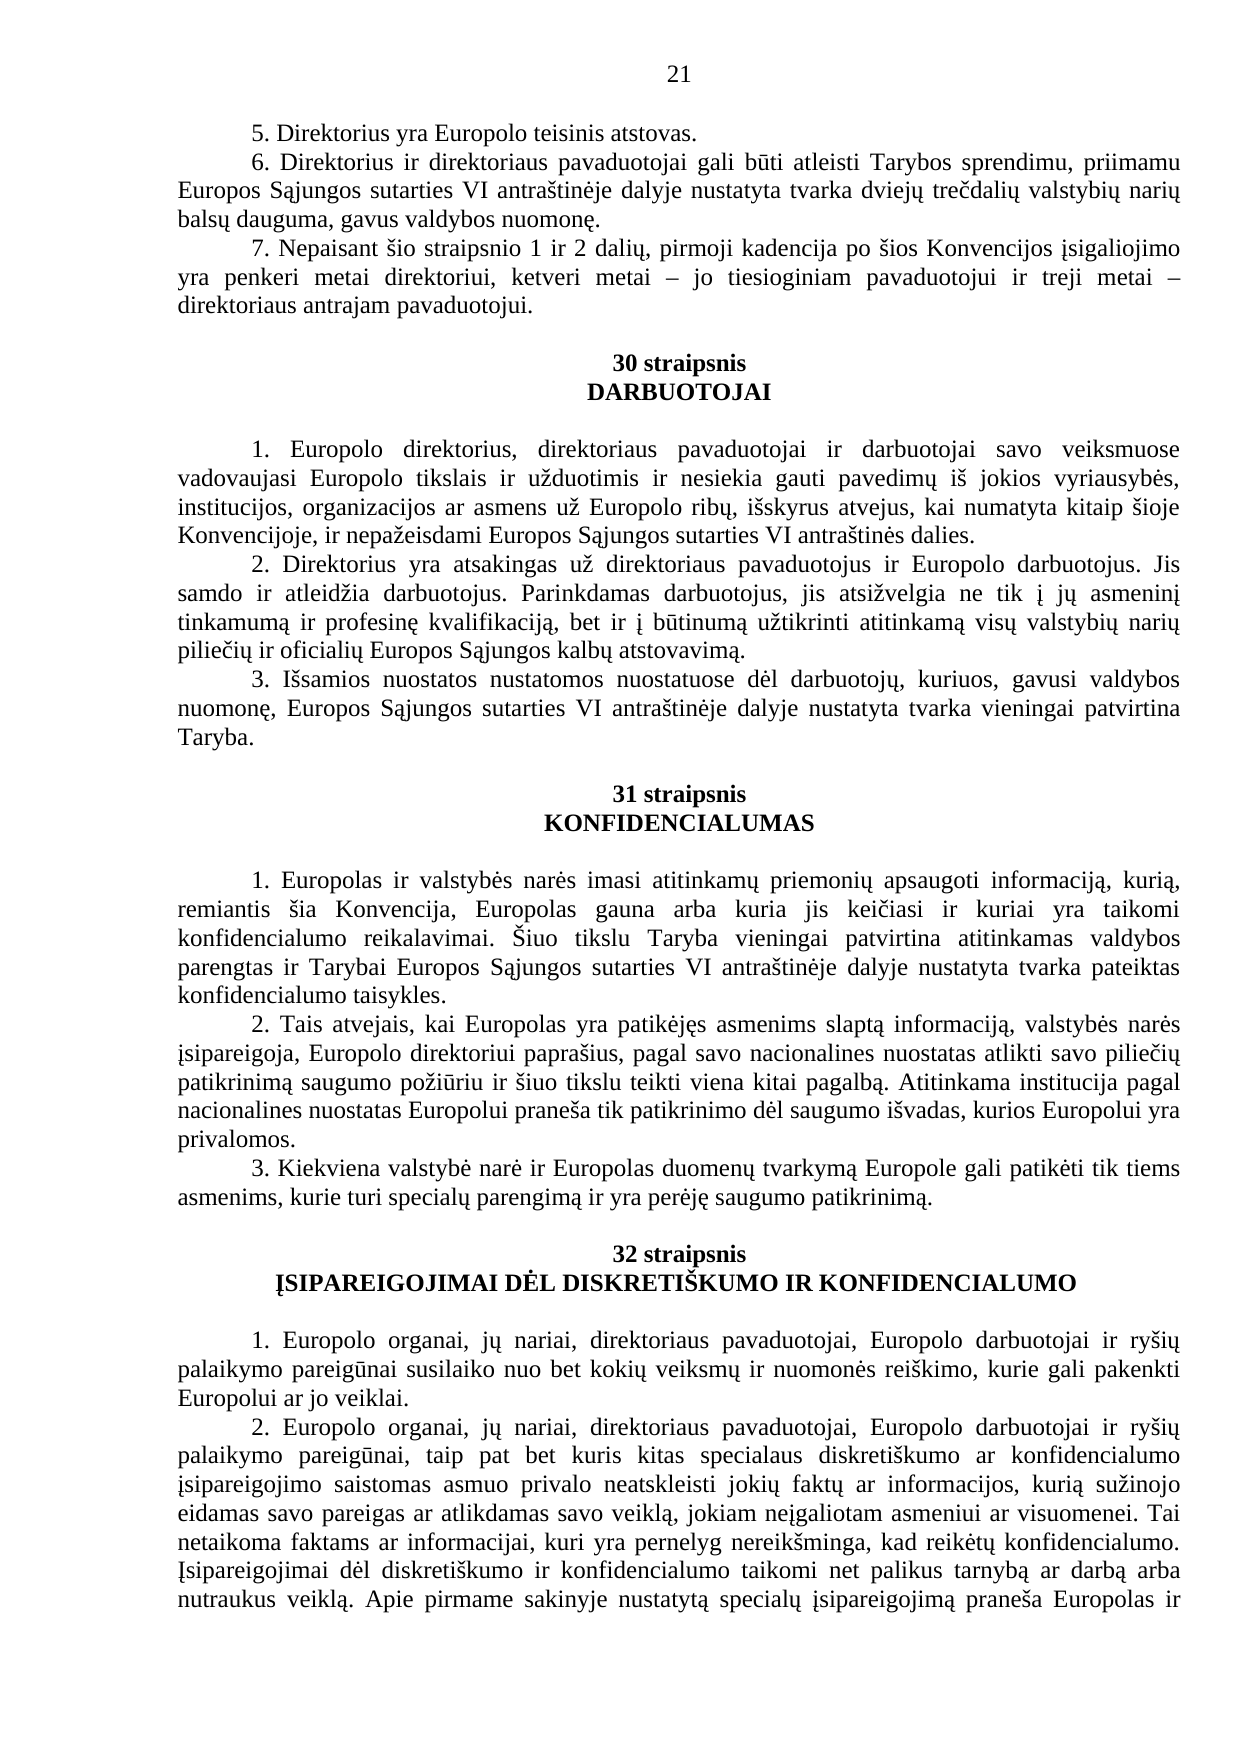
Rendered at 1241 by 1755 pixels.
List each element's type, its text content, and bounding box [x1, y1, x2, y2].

text 31 straipsnis [177, 779, 1181, 808]
text 3. Išsamios nuostatos nustatomos nuostatuose dėl darbuotojų, kuriuos, gavusi valdybos nuomonę, Europos Sąjungos sutarties VI antraštinėje dalyje nustatyta tvarka vieningai patvirtina Taryba. [177, 664, 1181, 751]
text 1. Europolo direktorius, direktoriaus pavaduotojai ir darbuotojai savo veiksmuose vadovaujasi Europolo tikslais ir užduotimis ir nesiekia gauti pavedimų iš jokios vyriausybės, institucijos, organizacijos ar asmens už Europolo ribų, išskyrus atvejus, kai numatyta kitaip šioje Konvencijoje, ir nepažeisdami Europos Sąjungos sutarties VI antraštinės dalies. [177, 434, 1181, 549]
text 5. Direktorius yra Europolo teisinis atstovas. [177, 118, 1181, 147]
text 2. Direktorius yra atsakingas už direktoriaus pavaduotojus ir Europolo darbuotojus. Jis samdo ir atleidžia darbuotojus. Parinkdamas darbuotojus, jis atsižvelgia ne tik į jų asmeninį tinkamumą ir profesinę kvalifikaciją, bet ir į būtinumą užtikrinti atitinkamą visų valstybių narių piliečių ir oficialių Europos Sąjungos kalbų atstovavimą. [177, 549, 1181, 664]
text 32 straipsnis [177, 1239, 1181, 1268]
text 2. Europolo organai, jų nariai, direktoriaus pavaduotojai, Europolo darbuotojai ir ryšių palaikymo pareigūnai, taip pat bet kuris kitas specialaus diskretiškumo ar konfidencialumo įsipareigojimo saistomas asmuo privalo neatskleisti jokių faktų ar informacijos, kurią sužinojo eidamas savo pareigas ar atlikdamas savo veiklą, jokiam neįgaliotam asmeniui ar visuomenei. Tai netaikoma faktams ar informacijai, kuri yra pernelyg nereikšminga, kad reikėtų konfidencialumo. Įsipareigojimai dėl diskretiškumo ir konfidencialumo taikomi net palikus tarnybą ar darbą arba nutraukus veiklą. Apie pirmame sakinyje nustatytą specialų įsipareigojimą praneša Europolas ir [177, 1412, 1181, 1613]
text 1. Europolas ir valstybės narės imasi atitinkamų priemonių apsaugoti informaciją, kurią, remiantis šia Konvencija, Europolas gauna arba kuria jis keičiasi ir kuriai yra taikomi konfidencialumo reikalavimai. Šiuo tikslu Taryba vieningai patvirtina atitinkamas valdybos parengtas ir Tarybai Europos Sąjungos sutarties VI antraštinėje dalyje nustatyta tvarka pateiktas konfidencialumo taisykles. [177, 866, 1181, 1009]
text Darbuotojai [177, 377, 1181, 406]
text 30 straipsnis [177, 348, 1181, 377]
text 2. Tais atvejais, kai Europolas yra patikėjęs asmenims slaptą informaciją, valstybės narės įsipareigoja, Europolo direktoriui paprašius, pagal savo nacionalines nuostatas atlikti savo piliečių patikrinimą saugumo požiūriu ir šiuo tikslu teikti viena kitai pagalbą. Atitinkama institucija pagal nacionalines nuostatas Europolui praneša tik patikrinimo dėl saugumo išvadas, kurios Europolui yra privalomos. [177, 1009, 1181, 1153]
text 1. Europolo organai, jų nariai, direktoriaus pavaduotojai, Europolo darbuotojai ir ryšių palaikymo pareigūnai susilaiko nuo bet kokių veiksmų ir nuomonės reiškimo, kurie gali pakenkti Europolui ar jo veiklai. [177, 1326, 1181, 1412]
text 7. Nepaisant šio straipsnio 1 ir 2 dalių, pirmoji kadencija po šios Konvencijos įsigaliojimo yra penkeri metai direktoriui, ketveri metai – jo tiesioginiam pavaduotojui ir treji metai – direktoriaus antrajam pavaduotojui. [177, 233, 1181, 319]
text Įsipareigojimai dėl diskretiškumo ir konfidencialumo [177, 1268, 1181, 1297]
text 6. Direktorius ir direktoriaus pavaduotojai gali būti atleisti Tarybos sprendimu, priimamu Europos Sąjungos sutarties VI antraštinėje dalyje nustatyta tvarka dviejų trečdalių valstybių narių balsų dauguma, gavus valdybos nuomonę. [177, 147, 1181, 233]
text Konfidencialumas [177, 808, 1181, 837]
text 3. Kiekviena valstybė narė ir Europolas duomenų tvarkymą Europole gali patikėti tik tiems asmenims, kurie turi specialų parengimą ir yra perėję saugumo patikrinimą. [177, 1153, 1181, 1211]
